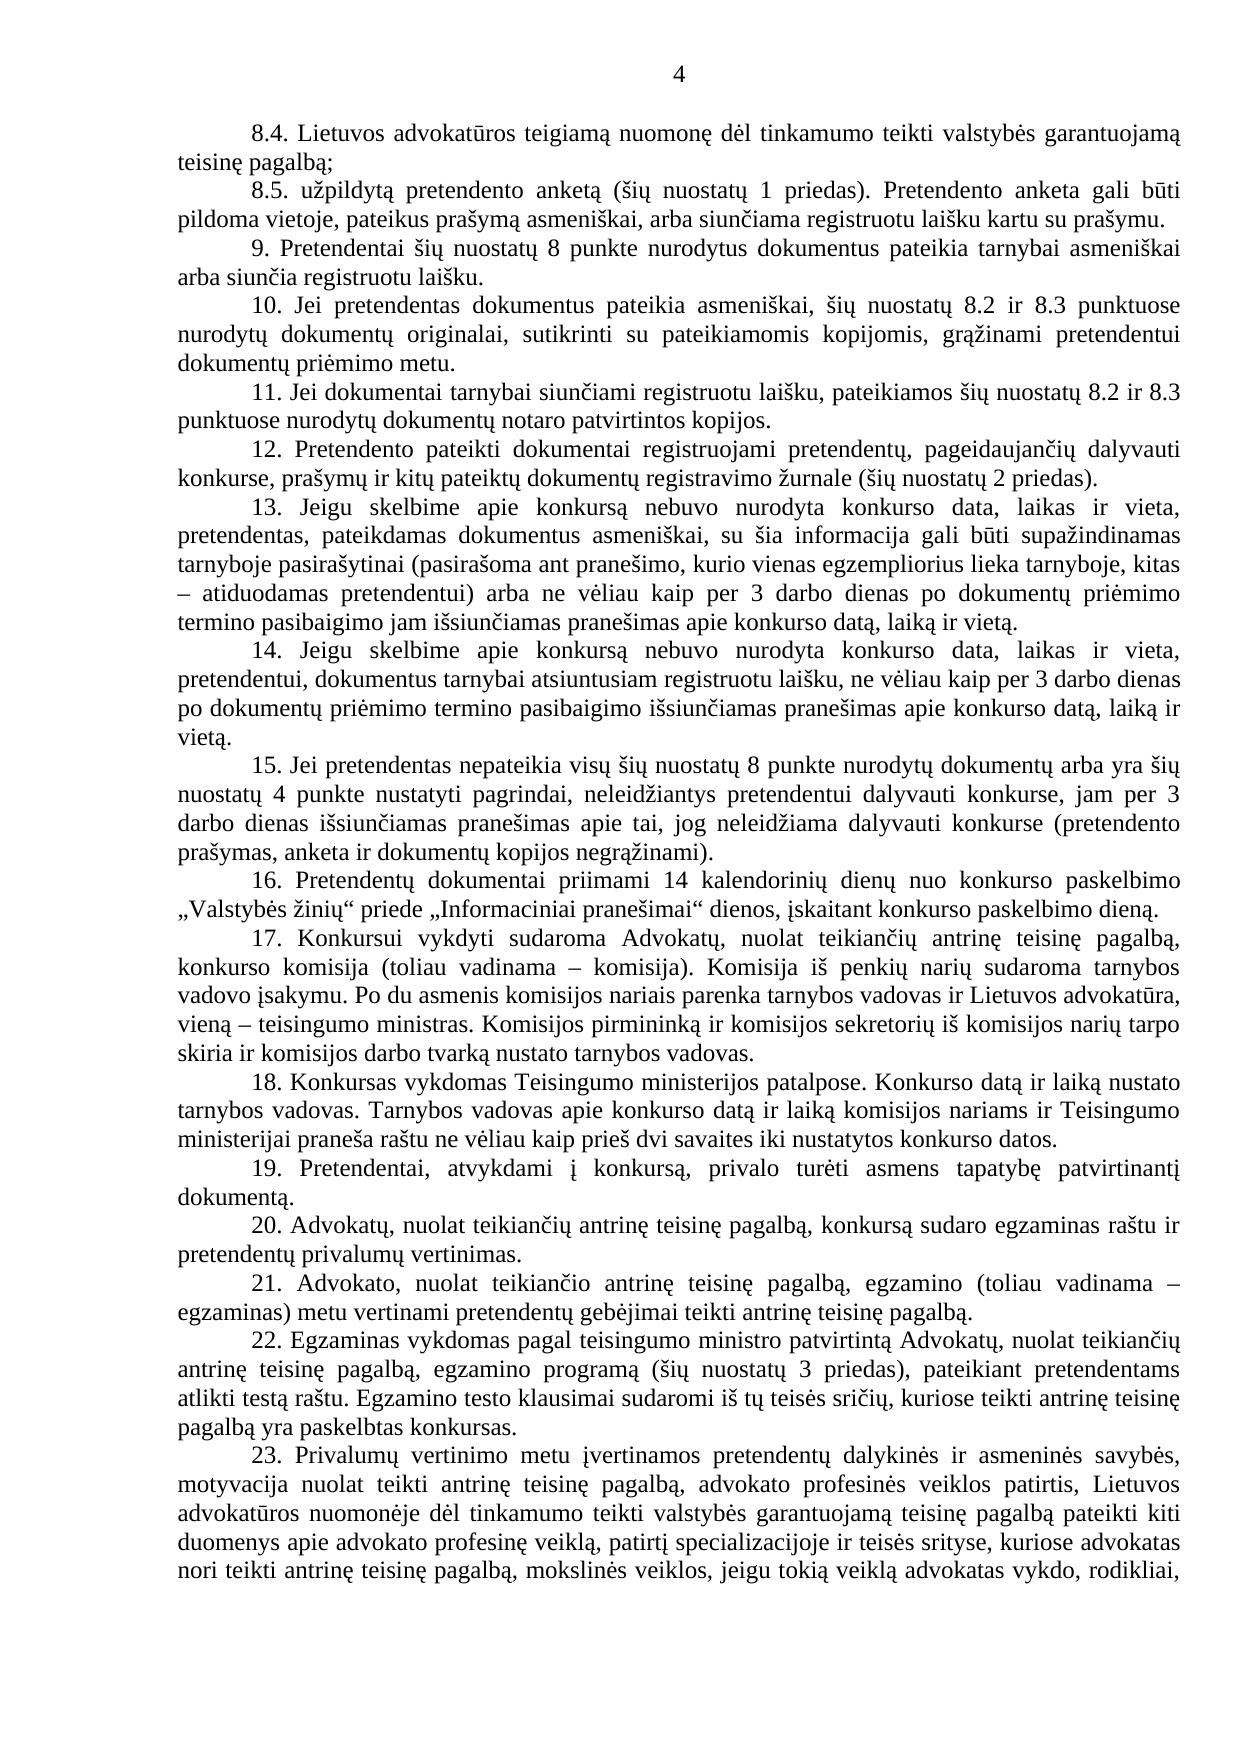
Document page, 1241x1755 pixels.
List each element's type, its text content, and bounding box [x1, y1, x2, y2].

text 22. Egzaminas vykdomas pagal teisingumo ministro patvirtintą Advokatų, nuolat teikiančių antrinę teisinę pagalbą, egzamino programą (šių nuostatų 3 priedas), pateikiant pretendentams atlikti testą raštu. Egzamino testo klausimai sudaromi iš tų teisės sričių, kuriose teikti antrinę teisinę pagalbą yra paskelbtas konkursas. [177, 1326, 1181, 1441]
text 20. Advokatų, nuolat teikiančių antrinę teisinę pagalbą, konkursą sudaro egzaminas raštu ir pretendentų privalumų vertinimas. [177, 1211, 1181, 1268]
text 19. Pretendentai, atvykdami į konkursą, privalo turėti asmens tapatybę patvirtinantį dokumentą. [177, 1153, 1181, 1211]
text 23. Privalumų vertinimo metu įvertinamos pretendentų dalykinės ir asmeninės savybės, motyvacija nuolat teikti antrinę teisinę pagalbą, advokato profesinės veiklos patirtis, Lietuvos advokatūros nuomonėje dėl tinkamumo teikti valstybės garantuojamą teisinę pagalbą pateikti kiti duomenys apie advokato profesinę veiklą, patirtį specializacijoje ir teisės srityse, kuriose advokatas nori teikti antrinę teisinę pagalbą, mokslinės veiklos, jeigu tokią veiklą advokatas vykdo, rodikliai, [177, 1441, 1181, 1584]
text 14. Jeigu skelbime apie konkursą nebuvo nurodyta konkurso data, laikas ir vieta, pretendentui, dokumentus tarnybai atsiuntusiam registruotu laišku, ne vėliau kaip per 3 darbo dienas po dokumentų priėmimo termino pasibaigimo išsiunčiamas pranešimas apie konkurso datą, laiką ir vietą. [177, 636, 1181, 751]
text 13. Jeigu skelbime apie konkursą nebuvo nurodyta konkurso data, laikas ir vieta, pretendentas, pateikdamas dokumentus asmeniškai, su šia informacija gali būti supažindinamas tarnyboje pasirašytinai (pasirašoma ant pranešimo, kurio vienas egzempliorius lieka tarnyboje, kitas – atiduodamas pretendentui) arba ne vėliau kaip per 3 darbo dienas po dokumentų priėmimo termino pasibaigimo jam išsiunčiamas pranešimas apie konkurso datą, laiką ir vietą. [177, 492, 1181, 636]
text 9. Pretendentai šių nuostatų 8 punkte nurodytus dokumentus pateikia tarnybai asmeniškai arba siunčia registruotu laišku. [177, 233, 1181, 291]
text 16. Pretendentų dokumentai priimami 14 kalendorinių dienų nuo konkurso paskelbimo „Valstybės žinių“ priede „Informaciniai pranešimai“ dienos, įskaitant konkurso paskelbimo dieną. [177, 866, 1181, 923]
text 11. Jei dokumentai tarnybai siunčiami registruotu laišku, pateikiamos šių nuostatų 8.2 ir 8.3 punktuose nurodytų dokumentų notaro patvirtintos kopijos. [177, 377, 1181, 434]
text 10. Jei pretendentas dokumentus pateikia asmeniškai, šių nuostatų 8.2 ir 8.3 punktuose nurodytų dokumentų originalai, sutikrinti su pateikiamomis kopijomis, grąžinami pretendentui dokumentų priėmimo metu. [177, 291, 1181, 377]
text 18. Konkursas vykdomas Teisingumo ministerijos patalpose. Konkurso datą ir laiką nustato tarnybos vadovas. Tarnybos vadovas apie konkurso datą ir laiką komisijos nariams ir Teisingumo ministerijai praneša raštu ne vėliau kaip prieš dvi savaites iki nustatytos konkurso datos. [177, 1067, 1181, 1153]
text 15. Jei pretendentas nepateikia visų šių nuostatų 8 punkte nurodytų dokumentų arba yra šių nuostatų 4 punkte nustatyti pagrindai, neleidžiantys pretendentui dalyvauti konkurse, jam per 3 darbo dienas išsiunčiamas pranešimas apie tai, jog neleidžiama dalyvauti konkurse (pretendento prašymas, anketa ir dokumentų kopijos negrąžinami). [177, 751, 1181, 866]
text 12. Pretendento pateikti dokumentai registruojami pretendentų, pageidaujančių dalyvauti konkurse, prašymų ir kitų pateiktų dokumentų registravimo žurnale (šių nuostatų 2 priedas). [177, 434, 1181, 492]
text 8.4. Lietuvos advokatūros teigiamą nuomonę dėl tinkamumo teikti valstybės garantuojamą teisinę pagalbą; [177, 118, 1181, 176]
text 17. Konkursui vykdyti sudaroma Advokatų, nuolat teikiančių antrinę teisinę pagalbą, konkurso komisija (toliau vadinama – komisija). Komisija iš penkių narių sudaroma tarnybos vadovo įsakymu. Po du asmenis komisijos nariais parenka tarnybos vadovas ir Lietuvos advokatūra, vieną – teisingumo ministras. Komisijos pirmininką ir komisijos sekretorių iš komisijos narių tarpo skiria ir komisijos darbo tvarką nustato tarnybos vadovas. [177, 923, 1181, 1067]
text 8.5. užpildytą pretendento anketą (šių nuostatų 1 priedas). Pretendento anketa gali būti pildoma vietoje, pateikus prašymą asmeniškai, arba siunčiama registruotu laišku kartu su prašymu. [177, 176, 1181, 233]
text 21. Advokato, nuolat teikiančio antrinę teisinę pagalbą, egzamino (toliau vadinama – egzaminas) metu vertinami pretendentų gebėjimai teikti antrinę teisinę pagalbą. [177, 1268, 1181, 1326]
